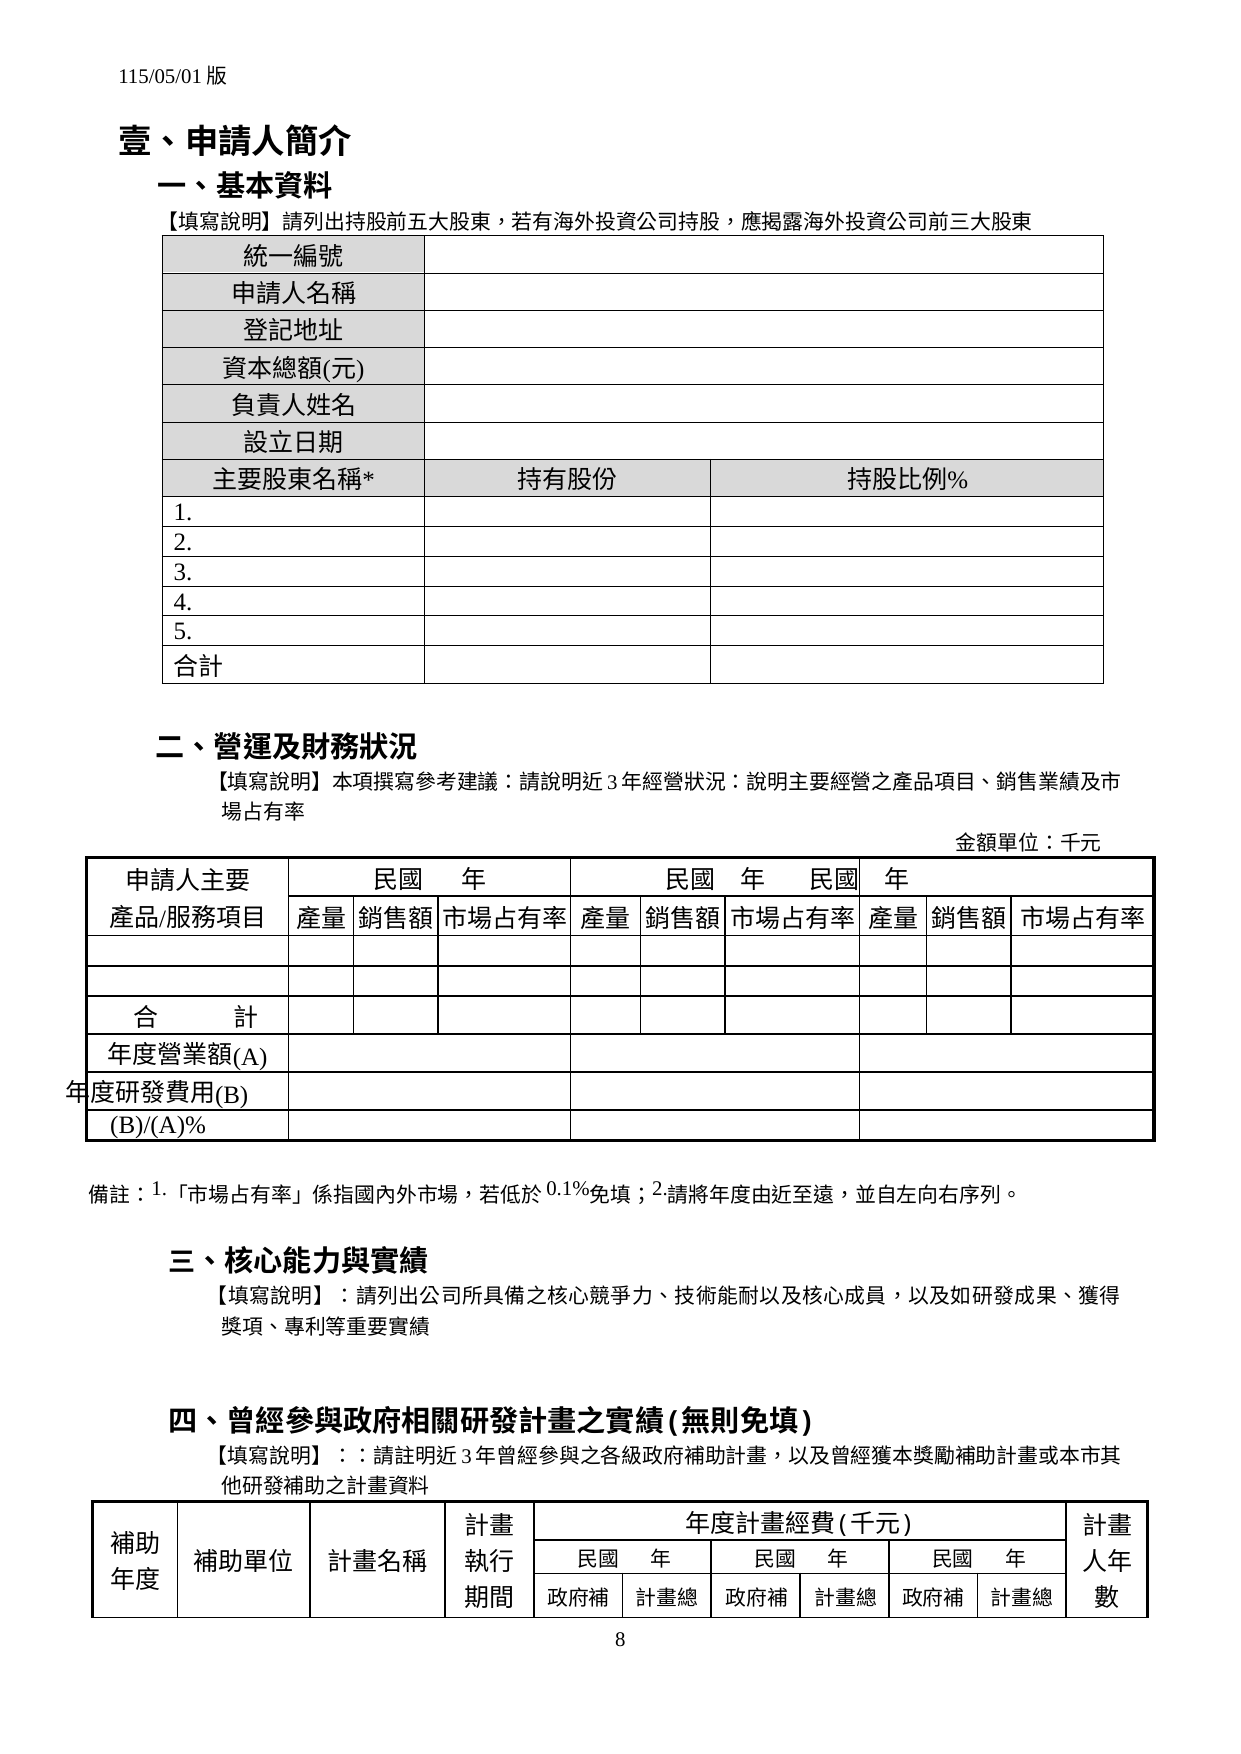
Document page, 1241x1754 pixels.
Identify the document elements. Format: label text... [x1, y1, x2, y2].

table_header 民國 年 [860, 859, 1152, 895]
table_cell 主要股東名稱* [163, 460, 424, 496]
table_cell 負責人姓名 [163, 385, 424, 422]
table_cell 登記地址 [163, 311, 424, 347]
text 一、基本資料 [157, 163, 1122, 205]
table_cell 合 計 [88, 997, 288, 1033]
table_cell [425, 527, 710, 556]
table_cell 政府補 [890, 1574, 977, 1616]
table_cell 市場占有率 [1012, 897, 1152, 935]
table_cell [571, 936, 640, 965]
table_cell [860, 1111, 1152, 1139]
table_cell [641, 967, 724, 995]
table_cell 計畫總 [623, 1574, 710, 1616]
table_cell [425, 616, 710, 645]
table_cell [860, 1035, 1152, 1071]
text 備註：1.「市場占有率」係指國內外市場，若低於0.1%免填；2.請將年度由近至遠，並自左向右序列。 [89, 1142, 1122, 1209]
table_header 統一編號 [163, 236, 424, 272]
table_cell 政府補 [712, 1574, 799, 1616]
table_cell [425, 423, 1103, 459]
table_cell [425, 311, 1103, 347]
table_cell 年度營業額(A) [88, 1035, 288, 1071]
table_cell [354, 967, 437, 995]
table_cell [1012, 936, 1152, 965]
table_cell 民國 年 [712, 1541, 888, 1573]
text 【填寫說明】：：請註明近3年曾經參與之各級政府補助計畫，以及曾經獲本獎勵補助計畫或本市其他研發補助之計畫資料 [207, 1439, 1122, 1500]
table_cell 2. [163, 527, 424, 556]
table_header 計畫人年數 [1067, 1503, 1146, 1616]
table_cell 銷售額 [927, 897, 1010, 935]
text 壹、申請人簡介 [118, 114, 1122, 163]
table_cell 產量 [571, 897, 640, 935]
table_cell [88, 967, 288, 995]
table_cell [88, 936, 288, 965]
table_cell 年度研發費用(B) [88, 1073, 288, 1109]
table_cell 民國 年 [890, 1541, 1065, 1573]
table_cell (B)/(A)% [88, 1111, 288, 1139]
table_cell [289, 936, 353, 965]
text 二、營運及財務狀況 [155, 723, 1122, 765]
table_cell [425, 646, 710, 682]
table_cell [289, 1035, 570, 1071]
table_cell [927, 997, 1010, 1033]
table_cell [726, 936, 859, 965]
table_cell 3. [163, 557, 424, 586]
table_cell [425, 587, 710, 615]
text 【填寫說明】本項撰寫參考建議：請說明近3年經營狀況：說明主要經營之產品項目、銷售業績及市場占有率 [207, 765, 1122, 826]
table_cell [425, 497, 710, 526]
table_header 補助單位 [178, 1503, 309, 1616]
table_cell 產量 [289, 897, 353, 935]
table_cell [439, 967, 570, 995]
table_cell 5. [163, 616, 424, 645]
table_cell [860, 997, 926, 1033]
text 三、核心能力與實績 [168, 1237, 1122, 1280]
table_cell [641, 936, 724, 965]
text 【填寫說明】：請列出公司所具備之核心競爭力、技術能耐以及核心成員，以及如研發成果、獲得獎項、專利等重要實績 [207, 1280, 1122, 1340]
table_cell [571, 997, 640, 1033]
table_cell 資本總額(元) [163, 348, 424, 384]
table_header 民國 年 [571, 859, 859, 895]
table_cell 銷售額 [641, 897, 724, 935]
table_cell 產量 [860, 897, 926, 935]
table_header 計畫名稱 [311, 1503, 444, 1616]
table_cell [860, 967, 926, 995]
table_cell [711, 497, 1103, 526]
table_cell 市場占有率 [726, 897, 859, 935]
table_cell [439, 997, 570, 1033]
table_cell 民國 年 [535, 1541, 710, 1573]
table_cell 設立日期 [163, 423, 424, 459]
table_header 補助年度 [94, 1503, 177, 1616]
table_cell [711, 616, 1103, 645]
table_cell [711, 557, 1103, 586]
table_cell [711, 587, 1103, 615]
table_cell 銷售額 [354, 897, 437, 935]
table_cell 計畫總 [801, 1574, 888, 1616]
table_cell [571, 967, 640, 995]
table_cell [425, 385, 1103, 422]
table_cell 持股比例% [711, 460, 1103, 496]
table_cell [289, 997, 353, 1033]
text 【填寫說明】請列出持股前五大股東，若有海外投資公司持股，應揭露海外投資公司前三大股東 [157, 205, 1122, 235]
table_cell 政府補 [535, 1574, 622, 1616]
text 四、曾經參與政府相關研發計畫之實績(無則免填) [168, 1397, 1122, 1439]
table_header 計畫執行期間 [446, 1503, 533, 1616]
table_cell [641, 997, 724, 1033]
table_cell [425, 274, 1103, 310]
table_cell [726, 997, 859, 1033]
table_cell [425, 557, 710, 586]
table_header [425, 236, 1103, 272]
table_cell [711, 646, 1103, 682]
table_cell [711, 527, 1103, 556]
table_cell [927, 936, 1010, 965]
table_cell 1. [163, 497, 424, 526]
table_cell [571, 1073, 859, 1109]
table_cell [927, 967, 1010, 995]
table_header 年度計畫經費(千元) [535, 1503, 1065, 1539]
table_cell 市場占有率 [439, 897, 570, 935]
table_cell [1012, 997, 1152, 1033]
table_cell [439, 936, 570, 965]
table_cell [425, 348, 1103, 384]
table_header 民國 年 [289, 859, 570, 895]
table_cell [289, 967, 353, 995]
table_cell [1012, 967, 1152, 995]
table_cell [571, 1035, 859, 1071]
text 金額單位：千元 [168, 826, 1101, 856]
table_cell [571, 1111, 859, 1139]
table_cell [860, 1073, 1152, 1109]
table_cell 申請人名稱 [163, 274, 424, 310]
table_cell [354, 997, 437, 1033]
table_cell [726, 967, 859, 995]
table_cell 4. [163, 587, 424, 615]
table_cell [289, 1111, 570, 1139]
table_cell 計畫總 [978, 1574, 1065, 1616]
table_cell [354, 936, 437, 965]
table_cell [860, 936, 926, 965]
table_cell [289, 1073, 570, 1109]
table_header 申請人主要 產品/服務項目 [88, 859, 288, 935]
table_cell 合計 [163, 646, 424, 682]
table_cell 持有股份 [425, 460, 710, 496]
